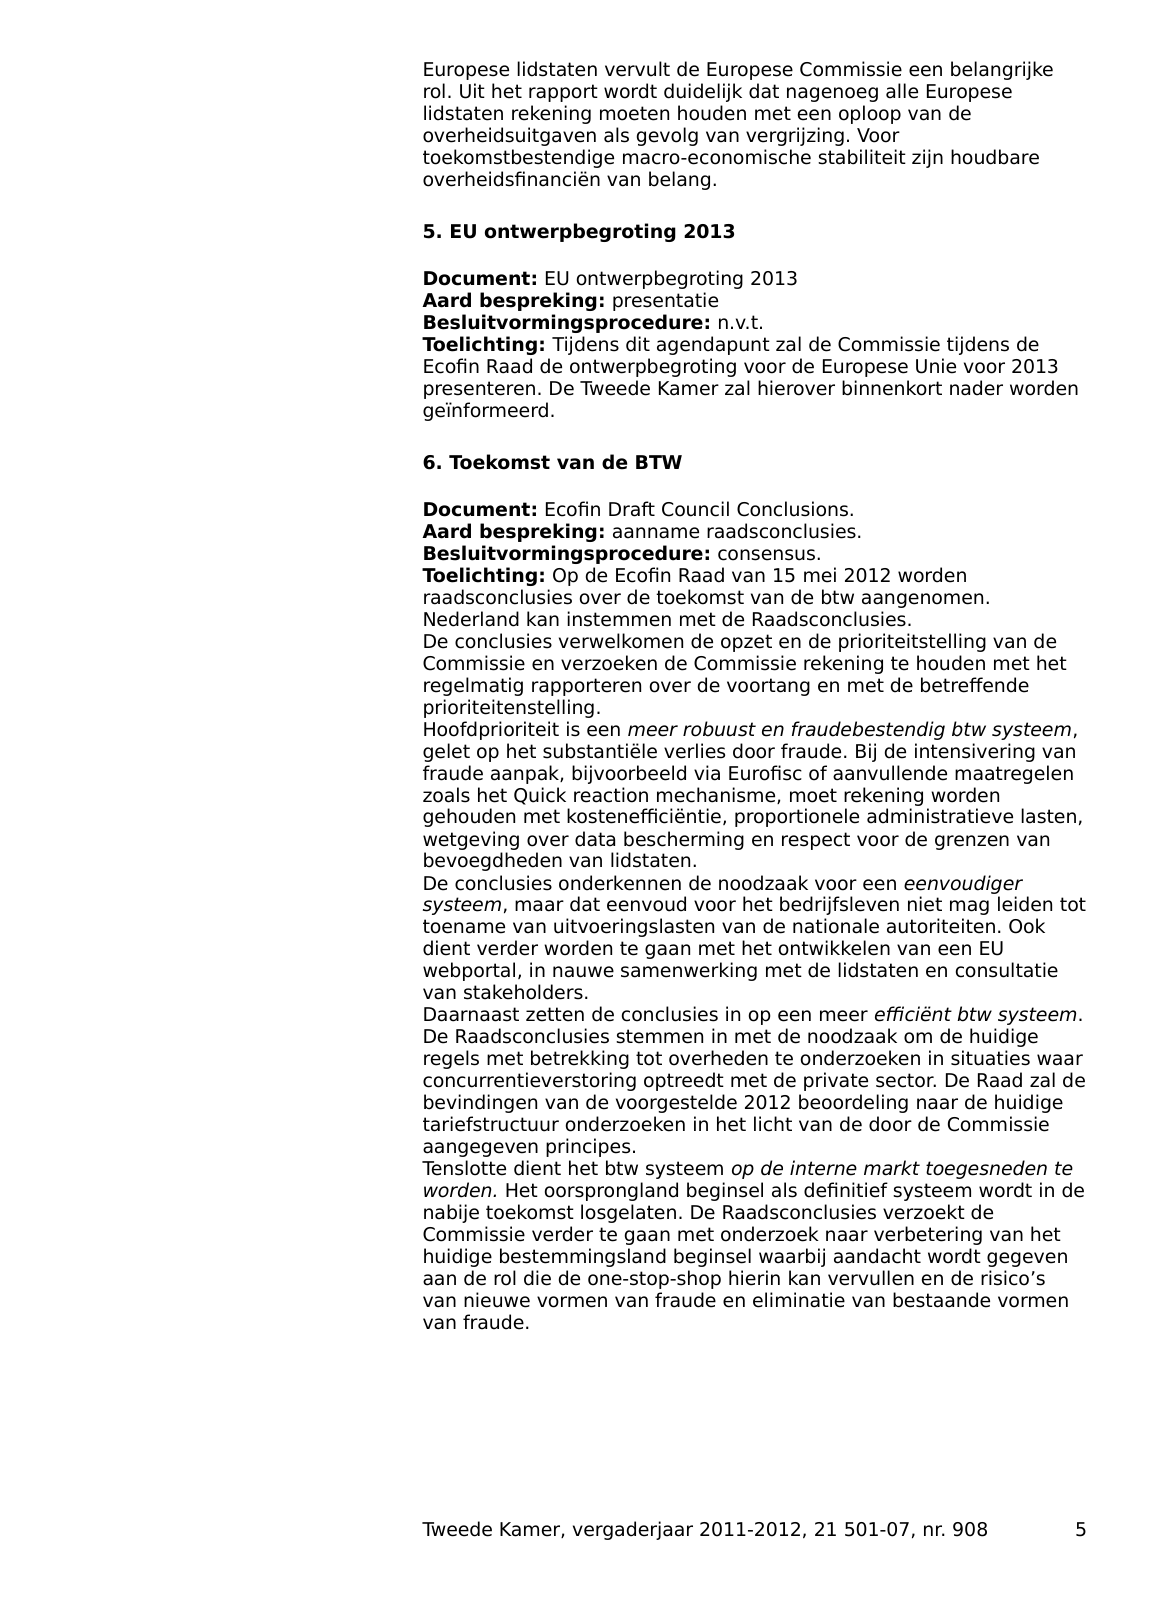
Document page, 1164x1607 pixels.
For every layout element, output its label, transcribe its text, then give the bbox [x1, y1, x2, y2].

text Document: Ecofin Draft Council Conclusions. [422, 499, 1087, 521]
text Hoofdprioriteit is een meer robuust en fraudebestendig btw systeem, gelet op het substantiële verlies door fraude. Bij de intensivering van fraude aanpak, bijvoorbeeld via Eurofisc of aanvullende maatregelen zoals het Quick reaction mechanisme, moet rekening worden gehouden met kostenefficiëntie, proportionele administratieve lasten, wetgeving over data bescherming en respect voor de grenzen van bevoegdheden van lidstaten. [422, 718, 1087, 872]
text Tenslotte dient het btw systeem op de interne markt toegesneden te worden. Het oorsprongland beginsel als definitief systeem wordt in de nabije toekomst losgelaten. De Raadsconclusies verzoekt de Commissie verder te gaan met onderzoek naar verbetering van het huidige bestemmingsland beginsel waarbij aandacht wordt gegeven aan de rol die de one-stop-shop hierin kan vervullen en de risico’s van nieuwe vormen van fraude en eliminatie van bestaande vormen van fraude. [422, 1158, 1087, 1334]
text Toelichting: Op de Ecofin Raad van 15 mei 2012 worden raadsconclusies over de toekomst van de btw aangenomen. Nederland kan instemmen met de Raadsconclusies. [422, 565, 1087, 631]
text Besluitvormingsprocedure: consensus. [422, 543, 1087, 565]
text De conclusies onderkennen de noodzaak voor een eenvoudiger systeem, maar dat eenvoud voor het bedrijfsleven niet mag leiden tot toename van uitvoeringslasten van de nationale autoriteiten. Ook dient verder worden te gaan met het ontwikkelen van een EU webportal, in nauwe samenwerking met de lidstaten en consultatie van stakeholders. [422, 872, 1087, 1004]
text Document: EU ontwerpbegroting 2013 [422, 268, 1087, 290]
text Toelichting: Tijdens dit agendapunt zal de Commissie tijdens de Ecofin Raad de ontwerpbegroting voor de Europese Unie voor 2013 presenteren. De Tweede Kamer zal hierover binnenkort nader worden geïnformeerd. [422, 334, 1087, 422]
text Europese lidstaten vervult de Europese Commissie een belangrijke rol. Uit het rapport wordt duidelijk dat nagenoeg alle Europese lidstaten rekening moeten houden met een oploop van de overheidsuitgaven als gevolg van vergrijzing. Voor toekomstbestendige macro-economische stabiliteit zijn houdbare overheidsfinanciën van belang. [422, 59, 1087, 191]
text De conclusies verwelkomen de opzet en de prioriteitstelling van de Commissie en verzoeken de Commissie rekening te houden met het regelmatig rapporteren over de voortang en met de betreffende prioriteitenstelling. [422, 631, 1087, 718]
subtitle 5. EU ontwerpbegroting 2013 [422, 221, 1087, 243]
text Besluitvormingsprocedure: n.v.t. [422, 312, 1087, 334]
text Aard bespreking: aanname raadsconclusies. [422, 521, 1087, 543]
text Aard bespreking: presentatie [422, 290, 1087, 312]
text Daarnaast zetten de conclusies in op een meer efficiënt btw systeem. De Raadsconclusies stemmen in met de noodzaak om de huidige regels met betrekking tot overheden te onderzoeken in situaties waar concurrentieverstoring optreedt met de private sector. De Raad zal de bevindingen van de voorgestelde 2012 beoordeling naar de huidige tariefstructuur onderzoeken in het licht van de door de Commissie aangegeven principes. [422, 1004, 1087, 1158]
subtitle 6. Toekomst van de BTW [422, 452, 1087, 474]
